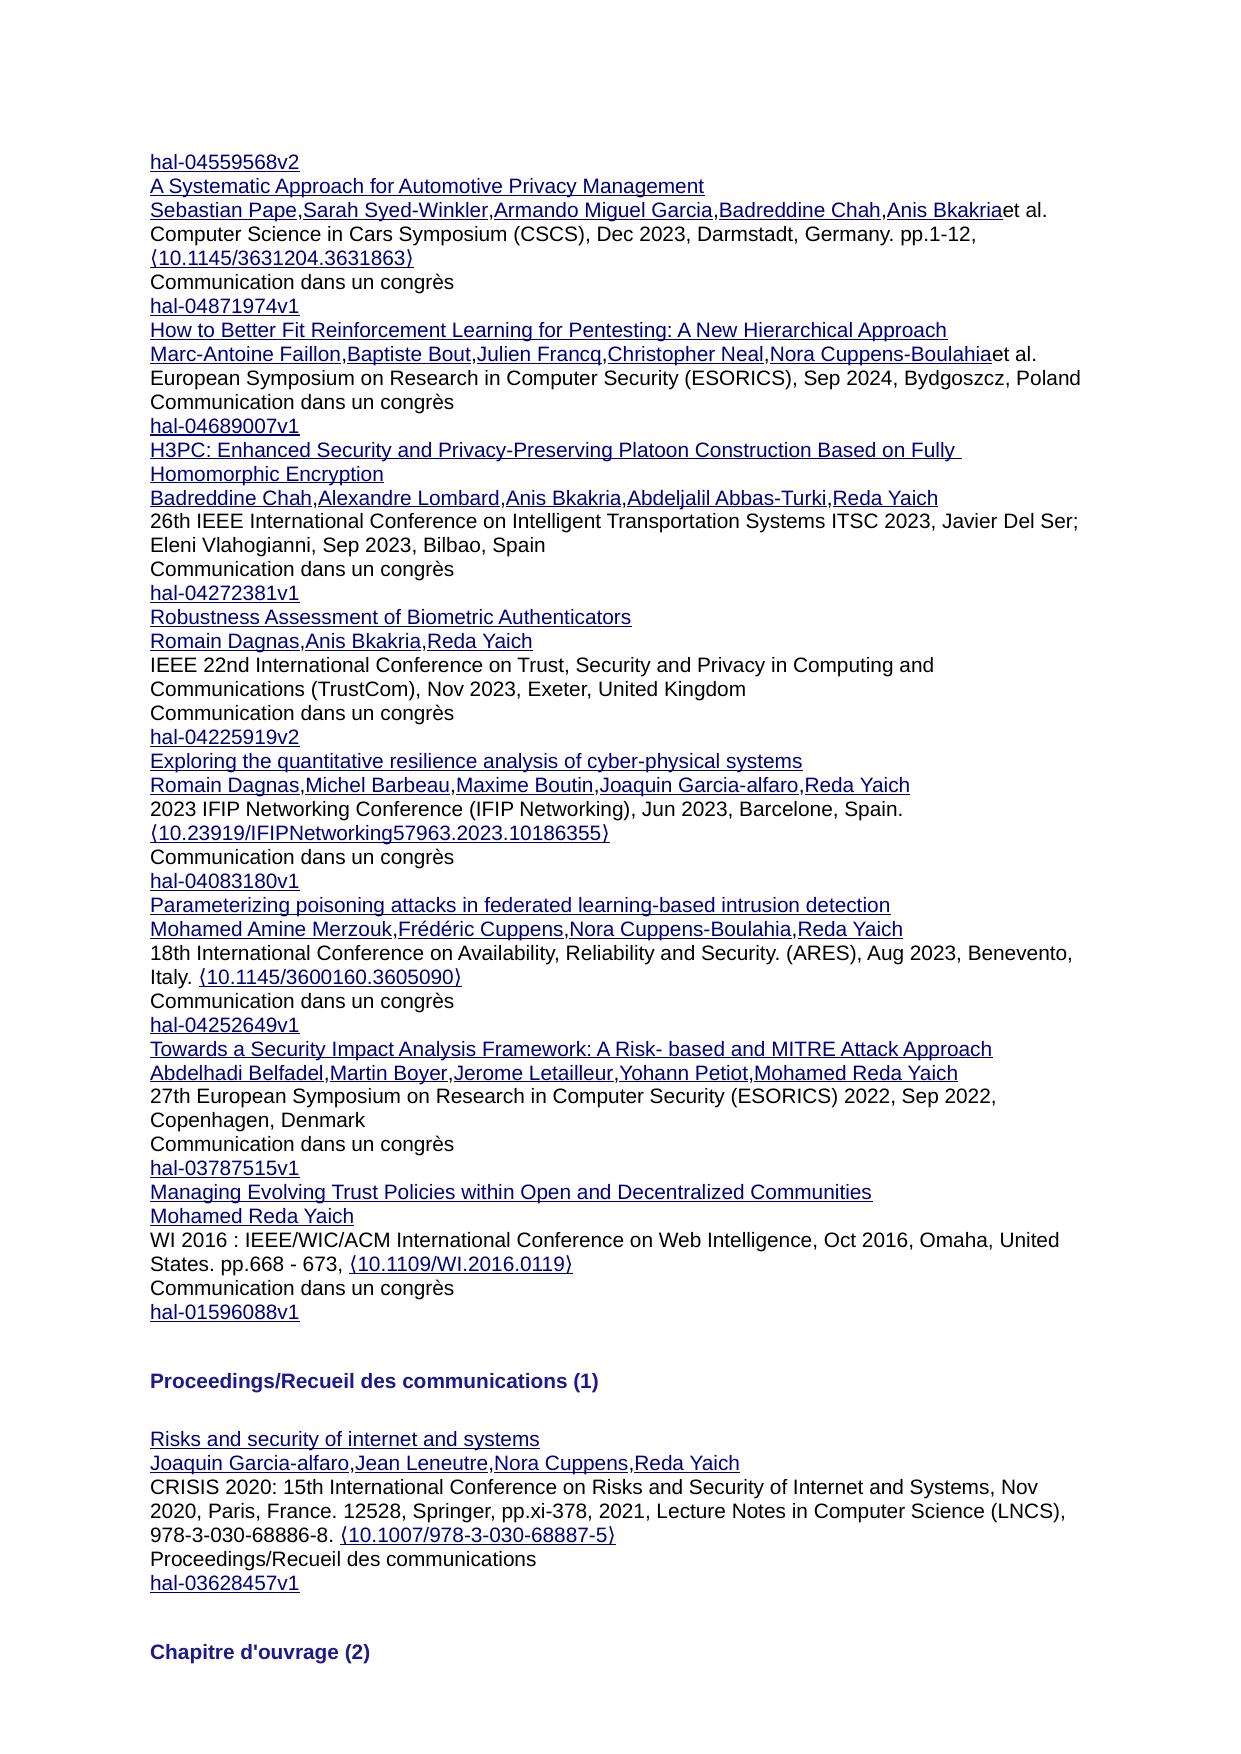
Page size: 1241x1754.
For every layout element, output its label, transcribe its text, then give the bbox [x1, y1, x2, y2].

table_cell Managing Evolving Trust Policies within Open and Decentralized Communities Mohamed Reda Yaich WI 2016 : IEEE/WIC/ACM International Conference on Web Intelligence, Oct 2016, Omaha, United States. pp.668 - 673, ⟨10.1109/WI.2016.0119⟩ Communication dans un congrès hal-01596088v1 [150, 1180, 1090, 1324]
table_header Risks and security of internet and systems Joaquin Garcia‐alfaro,Jean Leneutre,Nora Cuppens,Reda Yaich CRISIS 2020: 15th International Conference on Risks and Security of Internet and Systems, Nov 2020, Paris, France. 12528, Springer, pp.xi-378, 2021, Lecture Notes in Computer Science (LNCS), 978-3-030-68886-8. ⟨10.1007/978-3-030-68887-5⟩ Proceedings/Recueil des communications hal-03628457v1 [150, 1427, 1090, 1595]
subtitle Chapitre d'ouvrage (2) [150, 1639, 1090, 1663]
table_cell A Systematic Approach for Automotive Privacy Management Sebastian Pape,Sarah Syed-Winkler,Armando Miguel Garcia,Badreddine Chah,Anis Bkakriaet al. Computer Science in Cars Symposium (CSCS), Dec 2023, Darmstadt, Germany. pp.1-12, ⟨10.1145/3631204.3631863⟩ Communication dans un congrès hal-04871974v1 [150, 174, 1090, 318]
table_cell H3PC: Enhanced Security and Privacy-Preserving Platoon Construction Based on Fully Homomorphic Encryption Badreddine Chah,Alexandre Lombard,Anis Bkakria,Abdeljalil Abbas-Turki,Reda Yaich 26th IEEE International Conference on Intelligent Transportation Systems ITSC 2023, Javier Del Ser; Eleni Vlahogianni, Sep 2023, Bilbao, Spain Communication dans un congrès hal-04272381v1 [150, 438, 1090, 605]
table_cell Exploring the quantitative resilience analysis of cyber-physical systems Romain Dagnas,Michel Barbeau,Maxime Boutin,Joaquin Garcia‐alfaro,Reda Yaich 2023 IFIP Networking Conference (IFIP Networking), Jun 2023, Barcelone, Spain. ⟨10.23919/IFIPNetworking57963.2023.10186355⟩ Communication dans un congrès hal-04083180v1 [150, 749, 1090, 893]
table_cell Towards a Security Impact Analysis Framework: A Risk- based and MITRE Attack Approach Abdelhadi Belfadel,Martin Boyer,Jerome Letailleur,Yohann Petiot,Mohamed Reda Yaich 27th European Symposium on Research in Computer Security (ESORICS) 2022, Sep 2022, Copenhagen, Denmark Communication dans un congrès hal-03787515v1 [150, 1036, 1090, 1180]
table_cell Robustness Assessment of Biometric Authenticators Romain Dagnas,Anis Bkakria,Reda Yaich IEEE 22nd International Conference on Trust, Security and Privacy in Computing and Communications (TrustCom), Nov 2023, Exeter, United Kingdom Communication dans un congrès hal-04225919v2 [150, 605, 1090, 749]
table_cell How to Better Fit Reinforcement Learning for Pentesting: A New Hierarchical Approach Marc-Antoine Faillon,Baptiste Bout,Julien Francq,Christopher Neal,Nora Cuppens-Boulahiaet al. European Symposium on Research in Computer Security (ESORICS), Sep 2024, Bydgoszcz, Poland Communication dans un congrès hal-04689007v1 [150, 318, 1090, 437]
table_cell Parameterizing poisoning attacks in federated learning-based intrusion detection Mohamed Amine Merzouk,Frédéric Cuppens,Nora Cuppens-Boulahia,Reda Yaich 18th International Conference on Availability, Reliability and Security. (ARES), Aug 2023, Benevento, Italy. ⟨10.1145/3600160.3605090⟩ Communication dans un congrès hal-04252649v1 [150, 893, 1090, 1036]
subtitle Proceedings/Recueil des communications (1) [150, 1369, 1090, 1393]
table_cell hal-04559568v2 [150, 150, 1090, 174]
